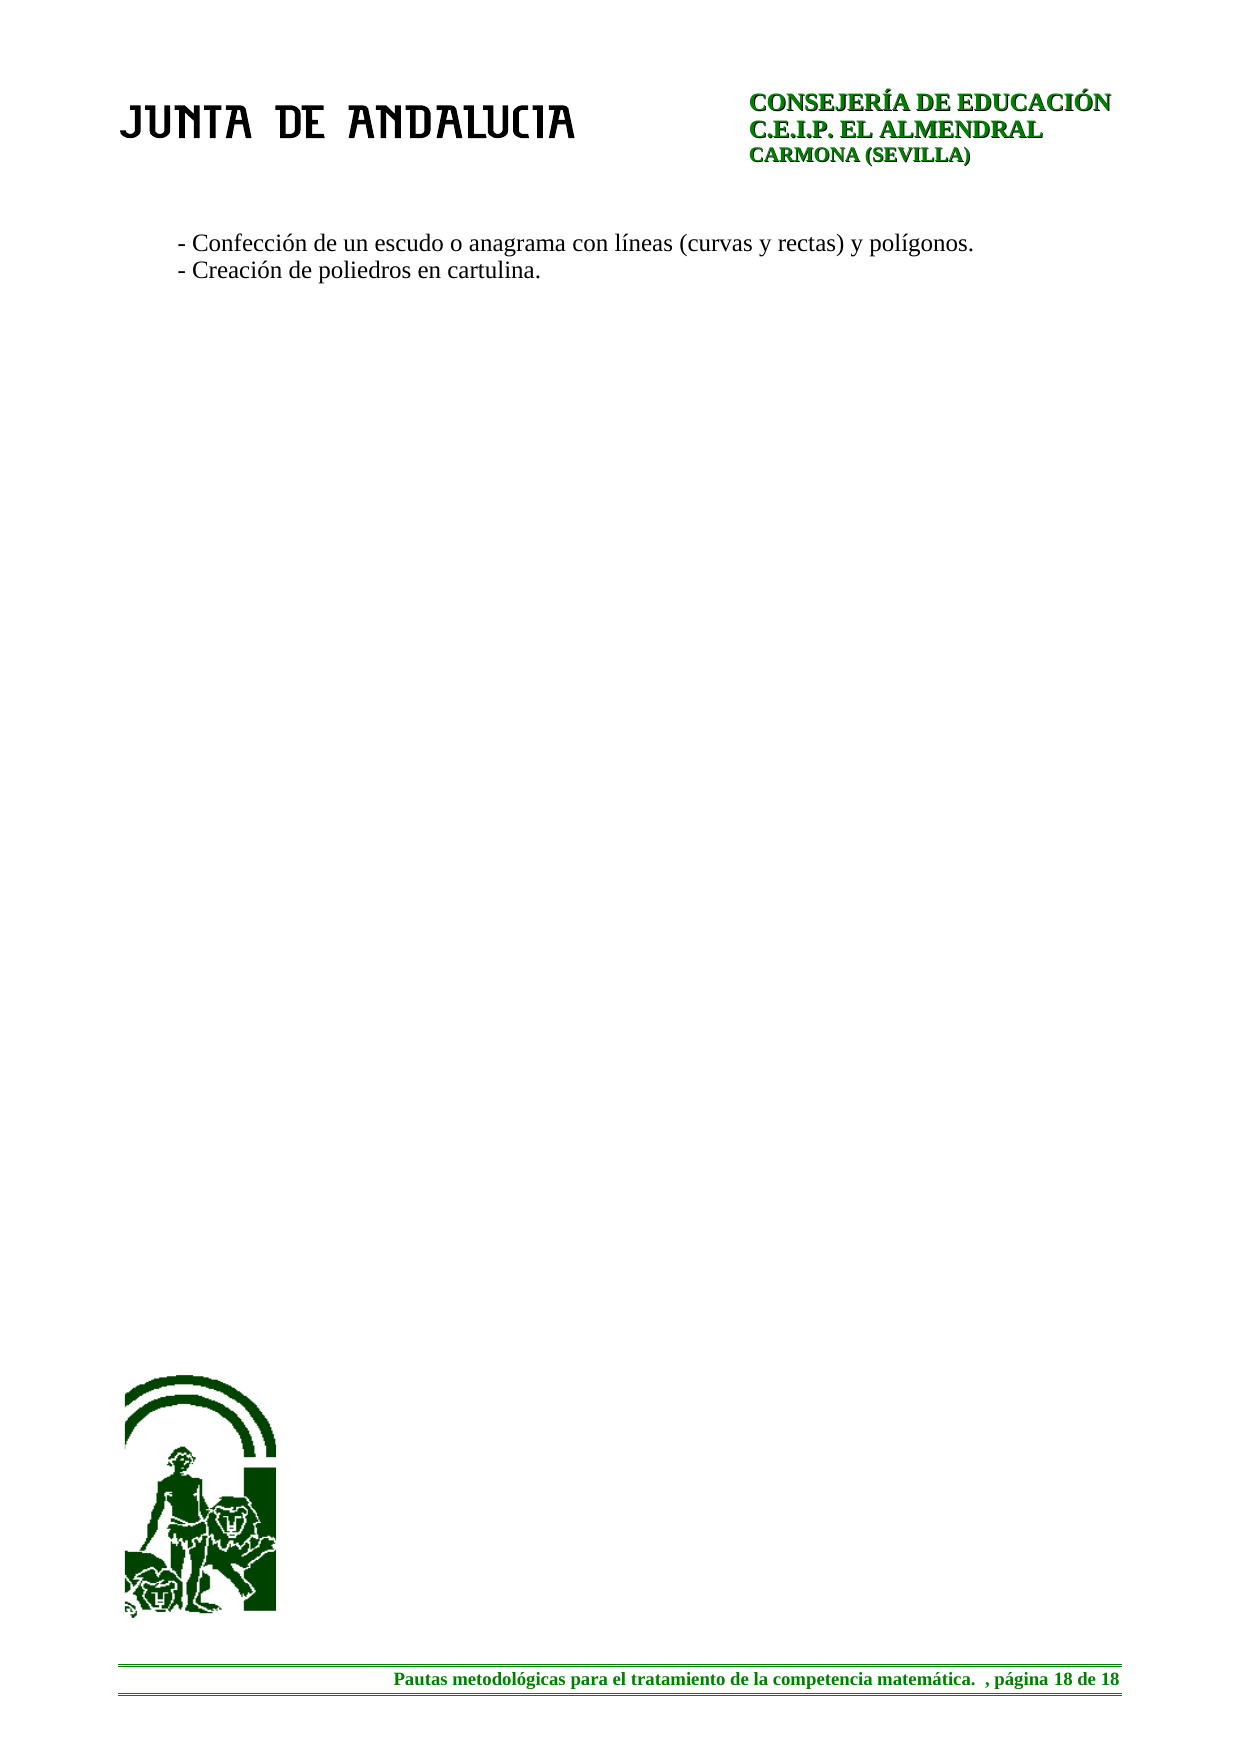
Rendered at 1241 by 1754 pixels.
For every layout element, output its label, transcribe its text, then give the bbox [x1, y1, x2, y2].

text - Confección de un escudo o anagrama con líneas (curvas y rectas) y polígonos. [177, 229, 1122, 257]
text - Creación de poliedros en cartulina. [177, 257, 1122, 284]
